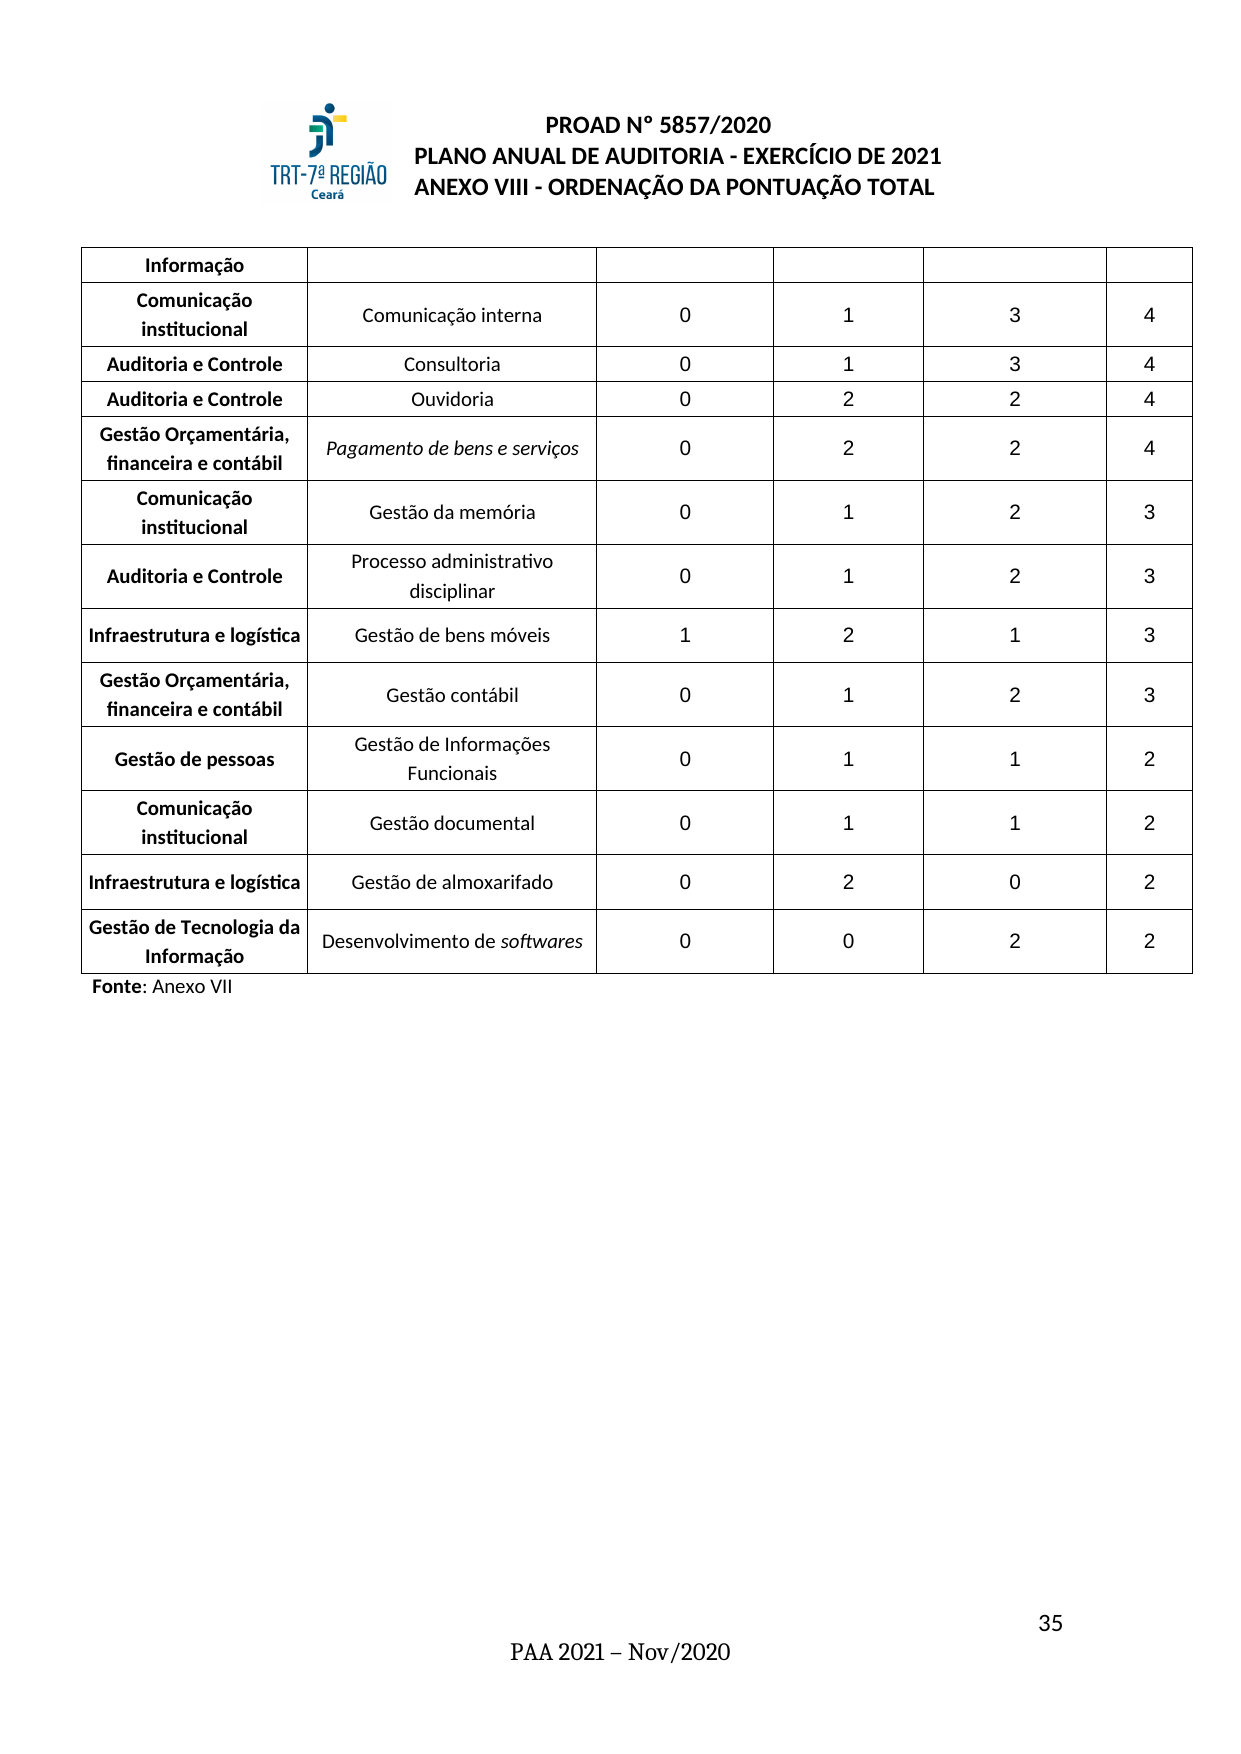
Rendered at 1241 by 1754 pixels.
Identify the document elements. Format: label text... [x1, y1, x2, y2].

table_cell Gestão documental [308, 791, 596, 854]
table_cell Desenvolvimento de softwares [308, 910, 596, 973]
table_cell Gestão da memória [308, 481, 596, 543]
table_cell 4 [1107, 382, 1192, 416]
table_cell 2 [1107, 910, 1192, 973]
table_cell Infraestrutura e logística [82, 609, 307, 662]
table_cell Auditoria e Controle [82, 545, 307, 607]
table_cell 0 [597, 791, 773, 854]
table_cell 0 [774, 910, 923, 973]
table_cell 1 [774, 791, 923, 854]
table_cell 1 [774, 727, 923, 790]
table_cell Informação [82, 248, 307, 282]
table_cell 2 [1107, 855, 1192, 909]
table_cell 3 [924, 283, 1106, 346]
table_cell 0 [597, 910, 773, 973]
table_cell 1 [924, 727, 1106, 790]
table_cell 2 [924, 481, 1106, 543]
table_cell 3 [924, 347, 1106, 381]
table_cell 2 [924, 382, 1106, 416]
table_cell 3 [1107, 545, 1192, 607]
table_cell Consultoria [308, 347, 596, 381]
table_cell 2 [1107, 727, 1192, 790]
table_cell 1 [774, 283, 923, 346]
table_cell Gestão de bens móveis [308, 609, 596, 662]
table_cell 1 [774, 481, 923, 543]
table_cell 0 [597, 347, 773, 381]
table_cell 4 [1107, 283, 1192, 346]
table_cell 2 [924, 545, 1106, 607]
table_cell 2 [924, 417, 1106, 479]
table_cell Gestão de Informações Funcionais [308, 727, 596, 790]
table_cell [308, 248, 596, 282]
table_cell 2 [924, 910, 1106, 973]
picture [259, 102, 393, 205]
table_cell Gestão Orçamentária, financeira e contábil [82, 417, 307, 479]
table_cell Auditoria e Controle [82, 347, 307, 381]
table_cell 2 [1107, 791, 1192, 854]
table_cell Comunicação institucional [82, 481, 307, 543]
table_cell Ouvidoria [308, 382, 596, 416]
table_cell Comunicação institucional [82, 283, 307, 346]
table_cell 2 [774, 417, 923, 479]
table_cell 3 [1107, 481, 1192, 543]
table_cell 1 [924, 609, 1106, 662]
table_cell [1107, 248, 1192, 282]
table_cell 0 [597, 382, 773, 416]
table_cell [924, 248, 1106, 282]
table_cell Auditoria e Controle [82, 382, 307, 416]
table_cell 0 [597, 481, 773, 543]
table_cell 3 [1107, 609, 1192, 662]
table_cell Gestão de pessoas [82, 727, 307, 790]
table_cell 1 [774, 663, 923, 726]
table_cell 1 [924, 791, 1106, 854]
table_cell Pagamento de bens e serviços [308, 417, 596, 479]
text Fonte: Anexo VII [59, 974, 1181, 999]
table_cell 1 [774, 545, 923, 607]
table_cell 0 [597, 727, 773, 790]
table_cell Gestão contábil [308, 663, 596, 726]
table_cell 4 [1107, 347, 1192, 381]
table_cell 1 [774, 347, 923, 381]
table_cell Gestão de Tecnologia da Informação [82, 910, 307, 973]
table_cell [774, 248, 923, 282]
table_cell 0 [597, 663, 773, 726]
table_cell Comunicação institucional [82, 791, 307, 854]
table_cell [597, 248, 773, 282]
table_cell 2 [924, 663, 1106, 726]
table_cell 2 [774, 609, 923, 662]
table_cell Infraestrutura e logística [82, 855, 307, 909]
table_cell 0 [597, 417, 773, 479]
table_cell 4 [1107, 417, 1192, 479]
table_cell 3 [1107, 663, 1192, 726]
table_cell 0 [924, 855, 1106, 909]
table_cell Gestão de almoxarifado [308, 855, 596, 909]
table_cell Comunicação interna [308, 283, 596, 346]
table_cell 0 [597, 283, 773, 346]
table_cell 1 [597, 609, 773, 662]
table_cell Processo administrativo disciplinar [308, 545, 596, 607]
table_cell Gestão Orçamentária, financeira e contábil [82, 663, 307, 726]
table_cell 2 [774, 382, 923, 416]
table_cell 0 [597, 855, 773, 909]
table_cell 2 [774, 855, 923, 909]
table_cell 0 [597, 545, 773, 607]
